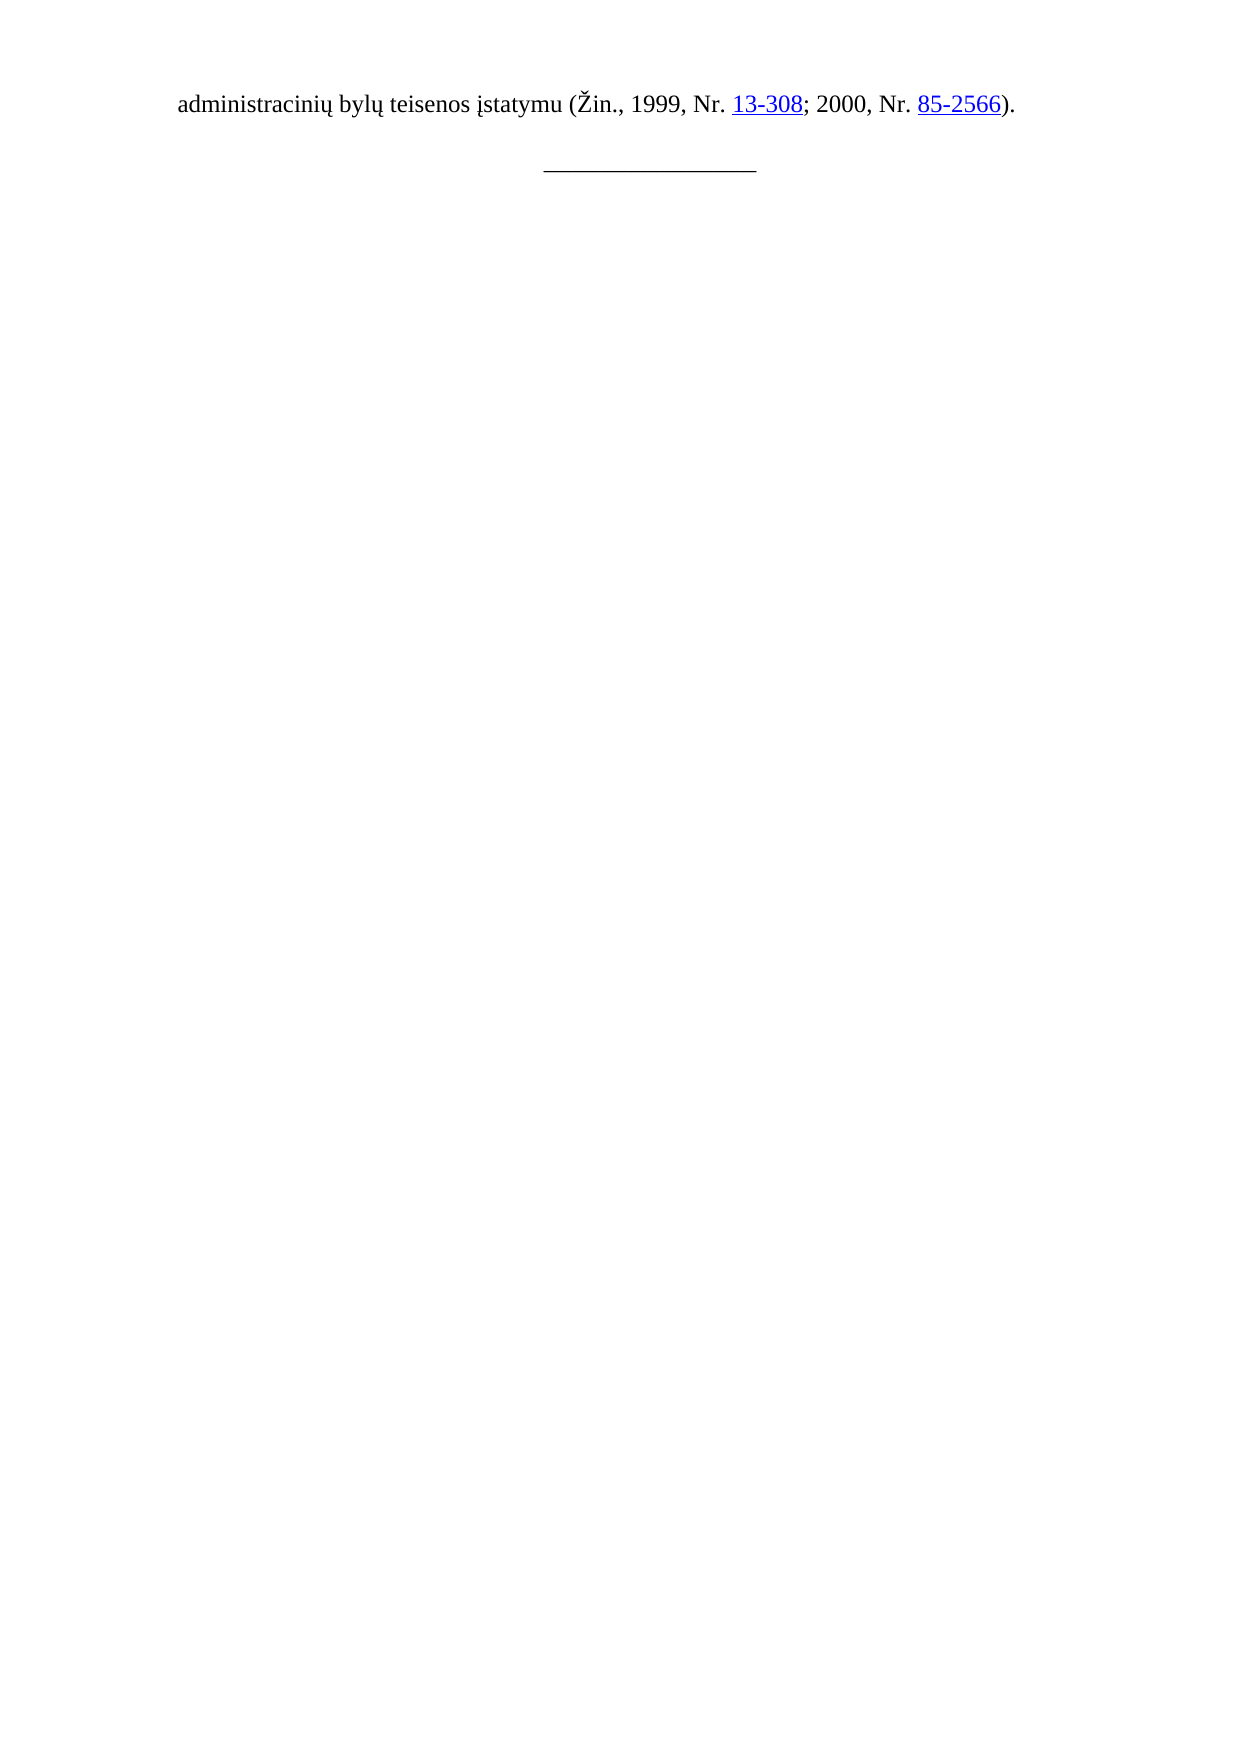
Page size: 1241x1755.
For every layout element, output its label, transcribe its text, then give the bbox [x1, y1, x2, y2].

text _________________ [177, 146, 1122, 175]
text administracinių bylų teisenos įstatymu (Žin., 1999, Nr. 13-308; 2000, Nr. 85-2566). [177, 89, 1122, 117]
